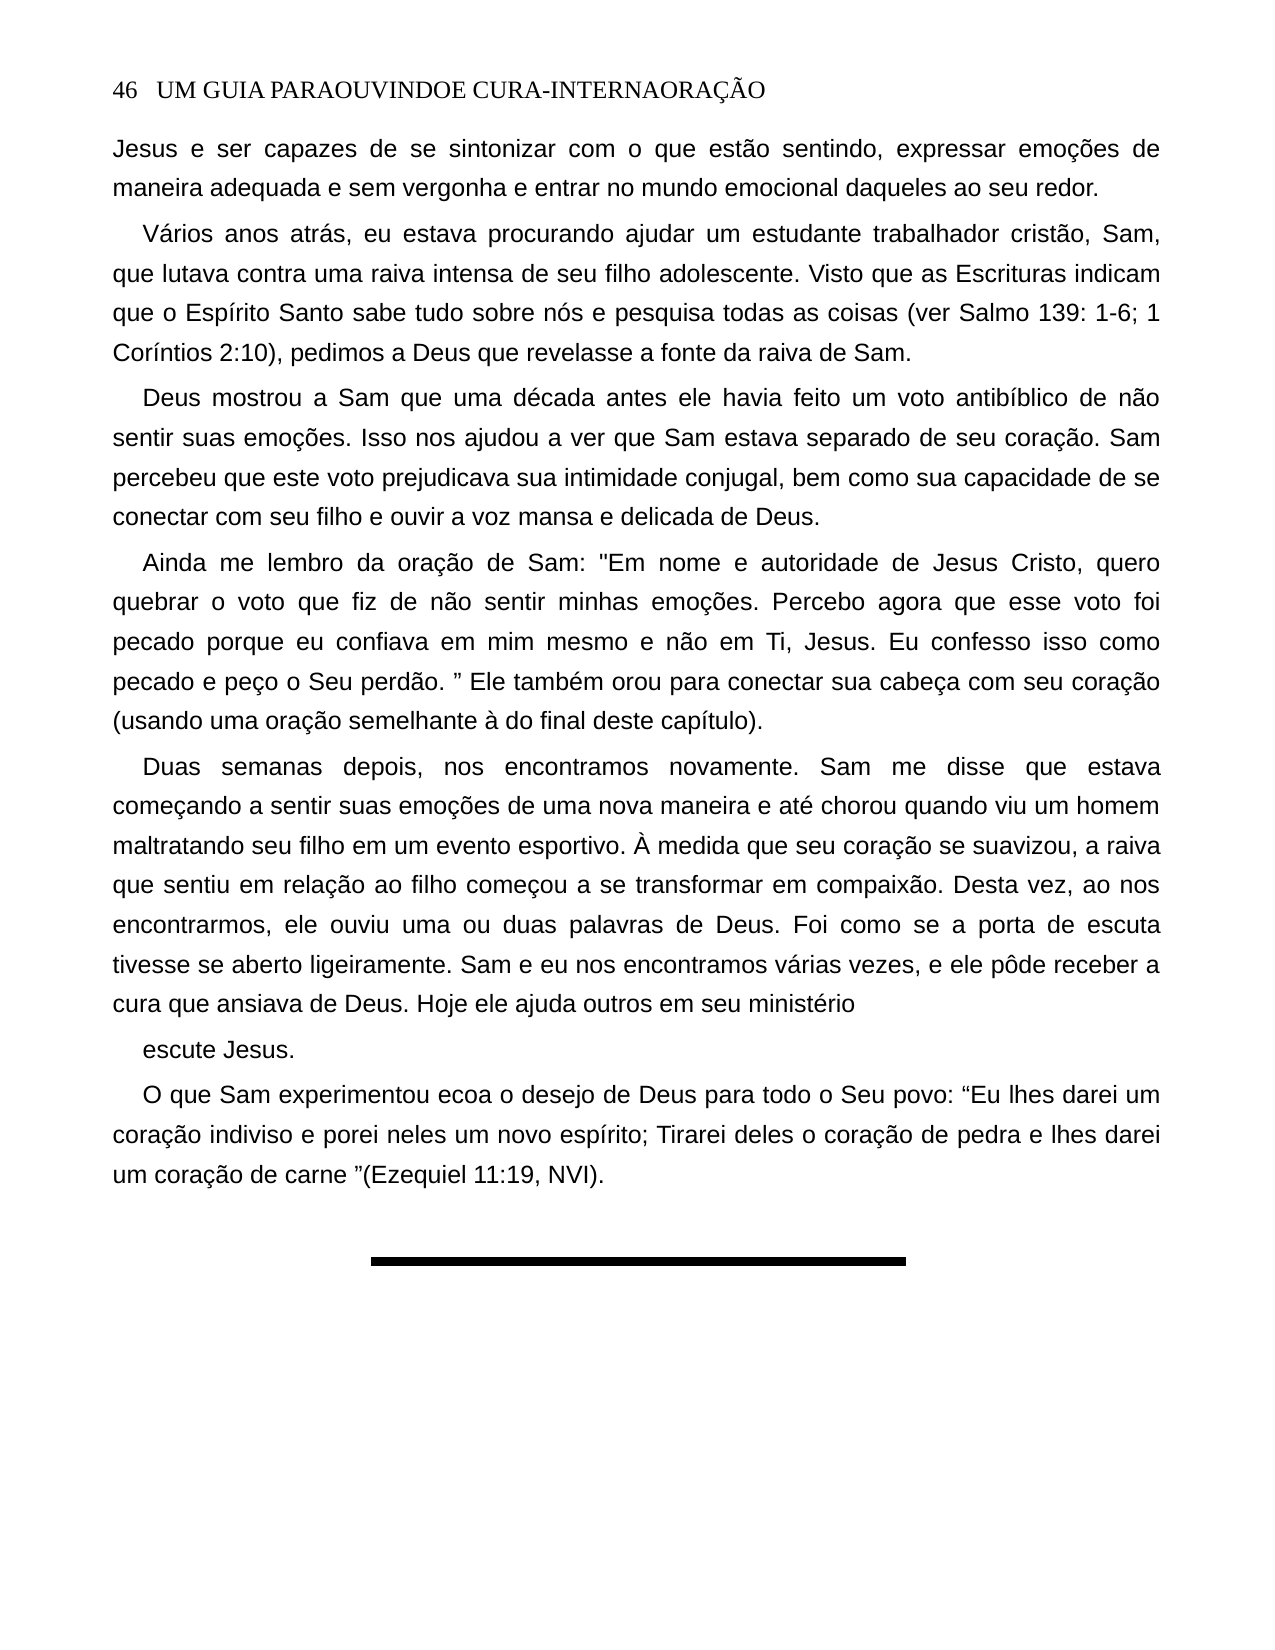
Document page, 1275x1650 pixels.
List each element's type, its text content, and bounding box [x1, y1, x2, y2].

text Duas semanas depois, nos encontramos novamente. Sam me disse que estava começando a sentir suas emoções de uma nova maneira e até chorou quando viu um homem maltratando seu filho em um evento esportivo. À medida que seu coração se suavizou, a raiva que sentiu em relação ao filho começou a se transformar em compaixão. Desta vez, ao nos encontrarmos, ele ouviu uma ou duas palavras de Deus. Foi como se a porta de escuta tivesse se aberto ligeiramente. Sam e eu nos encontramos várias vezes, e ele pôde receber a cura que ansiava de Deus. Hoje ele ajuda outros em seu ministério [112, 752, 1162, 1018]
text O que Sam experimentou ecoa o desejo de Deus para todo o Seu povo: “Eu lhes darei um coração indiviso e porei neles um novo espírito; Tirarei deles o coração de pedra e lhes darei um coração de carne ”(Ezequiel 11:19, NVI). [112, 1080, 1162, 1188]
text Deus mostrou a Sam que uma década antes ele havia feito um voto antibíblico de não sentir suas emoções. Isso nos ajudou a ver que Sam estava separado de seu coração. Sam percebeu que este voto prejudicava sua intimidade conjugal, bem como sua capacidade de se conectar com seu filho e ouvir a voz mansa e delicada de Deus. [112, 383, 1162, 531]
text Ainda me lembro da oração de Sam: "Em nome e autoridade de Jesus Cristo, quero quebrar o voto que fiz de não sentir minhas emoções. Percebo agora que esse voto foi pecado porque eu confiava em mim mesmo e não em Ti, Jesus. Eu confesso isso como pecado e peço o Seu perdão. ” Ele também orou para conectar sua cabeça com seu coração (usando uma oração semelhante à do final deste capítulo). [112, 548, 1162, 735]
text escute Jesus. [112, 1035, 1162, 1063]
text Jesus e ser capazes de se sintonizar com o que estão sentindo, expressar emoções de maneira adequada e sem vergonha e entrar no mundo emocional daqueles ao seu redor. [112, 134, 1162, 202]
text Vários anos atrás, eu estava procurando ajudar um estudante trabalhador cristão, Sam, que lutava contra uma raiva intensa de seu filho adolescente. Visto que as Escrituras indicam que o Espírito Santo sabe tudo sobre nós e pesquisa todas as coisas (ver Salmo 139: 1-6; 1 Coríntios 2:10), pedimos a Deus que revelasse a fonte da raiva de Sam. [112, 219, 1162, 366]
